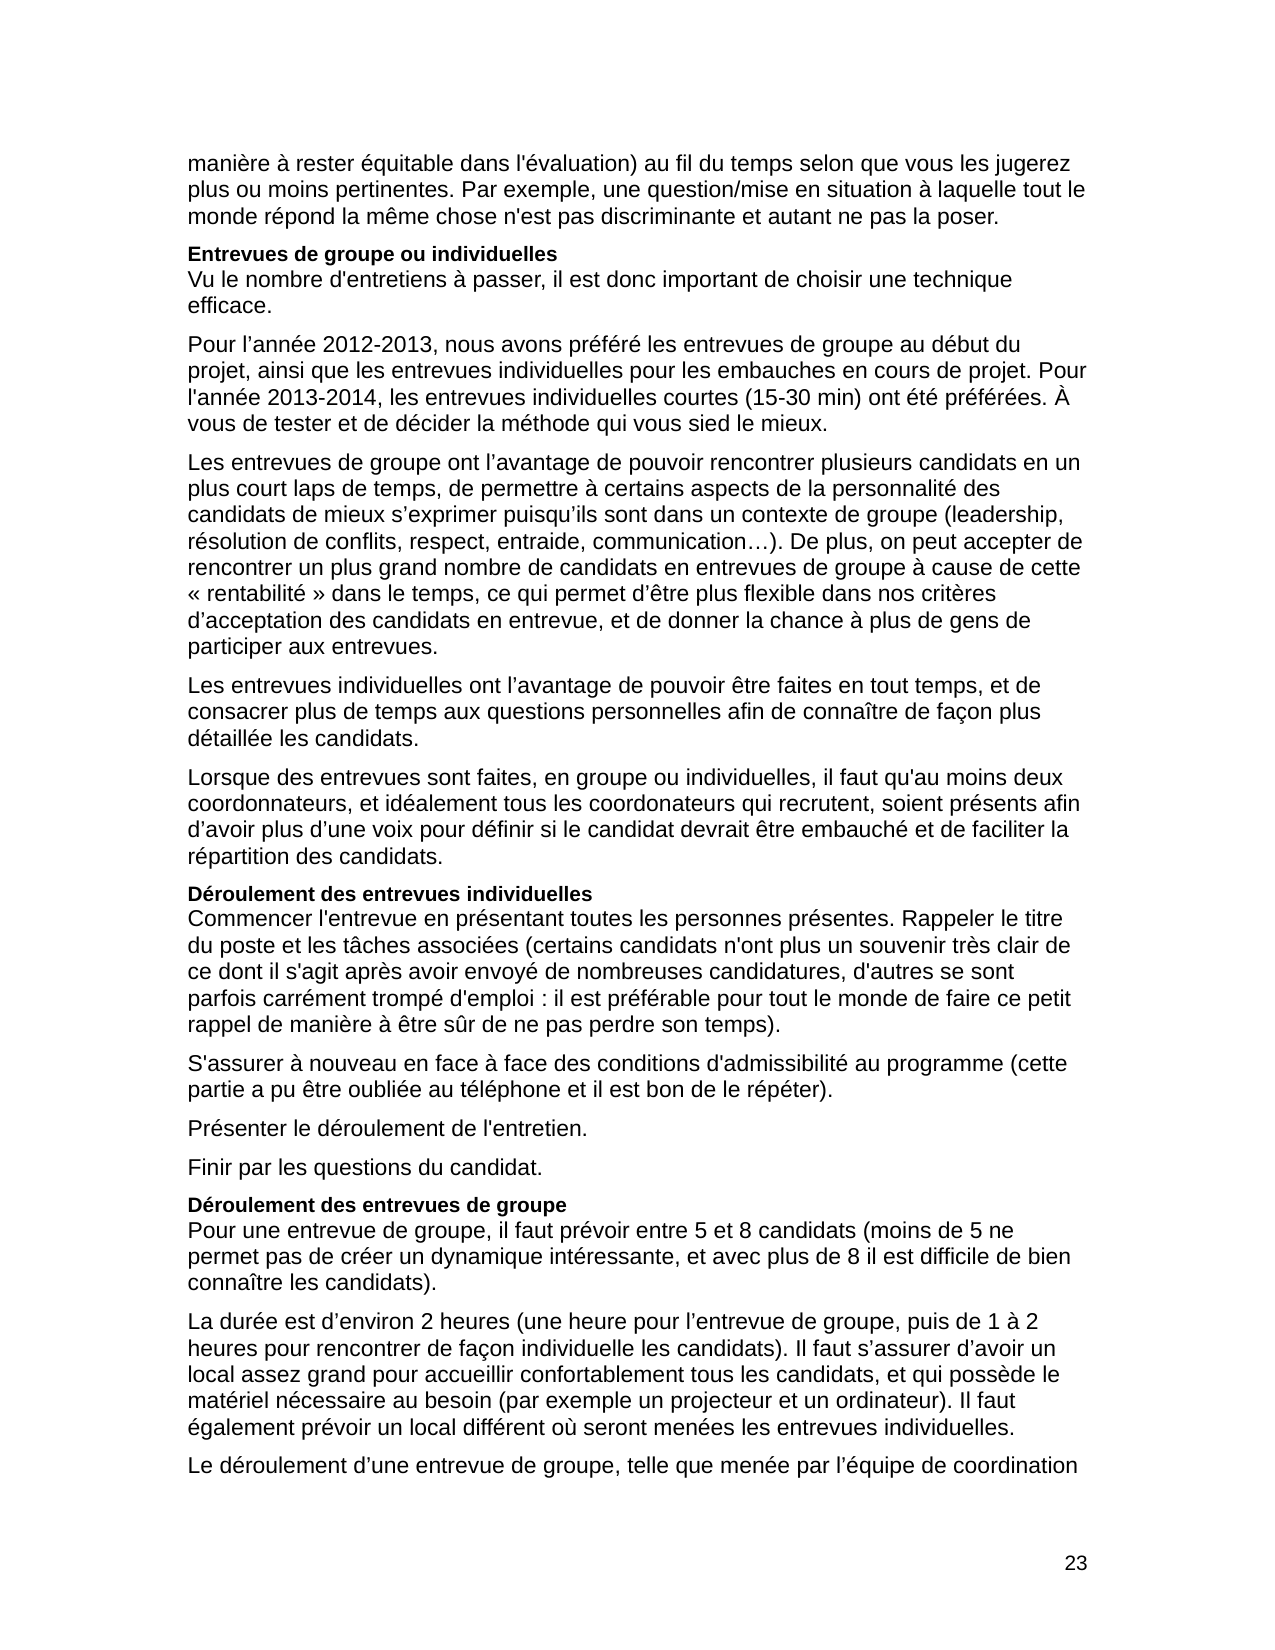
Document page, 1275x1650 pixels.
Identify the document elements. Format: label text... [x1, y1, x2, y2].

text Pour une entrevue de groupe, il faut prévoir entre 5 et 8 candidats (moins de 5 ne permet pas de créer un dynamique intéressante, et avec plus de 8 il est difficile de bien connaître les candidats). [187, 1217, 1087, 1296]
text Pour l’année 2012-2013, nous avons préféré les entrevues de groupe au début du projet, ainsi que les entrevues individuelles pour les embauches en cours de projet. Pour l'année 2013-2014, les entrevues individuelles courtes (15-30 min) ont été préférées. À vous de tester et de décider la méthode qui vous sied le mieux. [187, 331, 1087, 436]
text manière à rester équitable dans l'évaluation) au fil du temps selon que vous les jugerez plus ou moins pertinentes. Par exemple, une question/mise en situation à laquelle tout le monde répond la même chose n'est pas discriminante et autant ne pas la poser. [187, 150, 1087, 229]
subtitle Déroulement des entrevues individuelles [187, 881, 1087, 905]
subtitle Entrevues de groupe ou individuelles [187, 242, 1087, 266]
text Vu le nombre d'entretiens à passer, il est donc important de choisir une technique efficace. [187, 266, 1087, 318]
text Commencer l'entrevue en présentant toutes les personnes présentes. Rappeler le titre du poste et les tâches associées (certains candidats n'ont plus un souvenir très clair de ce dont il s'agit après avoir envoyé de nombreuses candidatures, d'autres se sont parfois carrément trompé d'emploi : il est préférable pour tout le monde de faire ce petit rappel de manière à être sûr de ne pas perdre son temps). [187, 905, 1087, 1037]
text Le déroulement d’une entrevue de groupe, telle que menée par l’équipe de coordination [187, 1452, 1087, 1479]
text La durée est d’environ 2 heures (une heure pour l’entrevue de groupe, puis de 1 à 2 heures pour rencontrer de façon individuelle les candidats). Il faut s’assurer d’avoir un local assez grand pour accueillir confortablement tous les candidats, et qui possède le matériel nécessaire au besoin (par exemple un projecteur et un ordinateur). Il faut également prévoir un local différent où seront menées les entrevues individuelles. [187, 1308, 1087, 1440]
text S'assurer à nouveau en face à face des conditions d'admissibilité au programme (cette partie a pu être oubliée au téléphone et il est bon de le répéter). [187, 1050, 1087, 1102]
text Présenter le déroulement de l'entretien. [187, 1115, 1087, 1141]
subtitle Déroulement des entrevues de groupe [187, 1193, 1087, 1217]
text Lorsque des entrevues sont faites, en groupe ou individuelles, il faut qu'au moins deux coordonnateurs, et idéalement tous les coordonateurs qui recrutent, soient présents afin d’avoir plus d’une voix pour définir si le candidat devrait être embauché et de faciliter la répartition des candidats. [187, 763, 1087, 869]
text Les entrevues individuelles ont l’avantage de pouvoir être faites en tout temps, et de consacrer plus de temps aux questions personnelles afin de connaître de façon plus détaillée les candidats. [187, 672, 1087, 751]
text Finir par les questions du candidat. [187, 1154, 1087, 1180]
text Les entrevues de groupe ont l’avantage de pouvoir rencontrer plusieurs candidats en un plus court laps de temps, de permettre à certains aspects de la personnalité des candidats de mieux s’exprimer puisqu’ils sont dans un contexte de groupe (leadership, résolution de conflits, respect, entraide, communication…). De plus, on peut accepter de rencontrer un plus grand nombre de candidats en entrevues de groupe à cause de cette « rentabilité » dans le temps, ce qui permet d’être plus flexible dans nos critères d’acceptation des candidats en entrevue, et de donner la chance à plus de gens de participer aux entrevues. [187, 449, 1087, 659]
